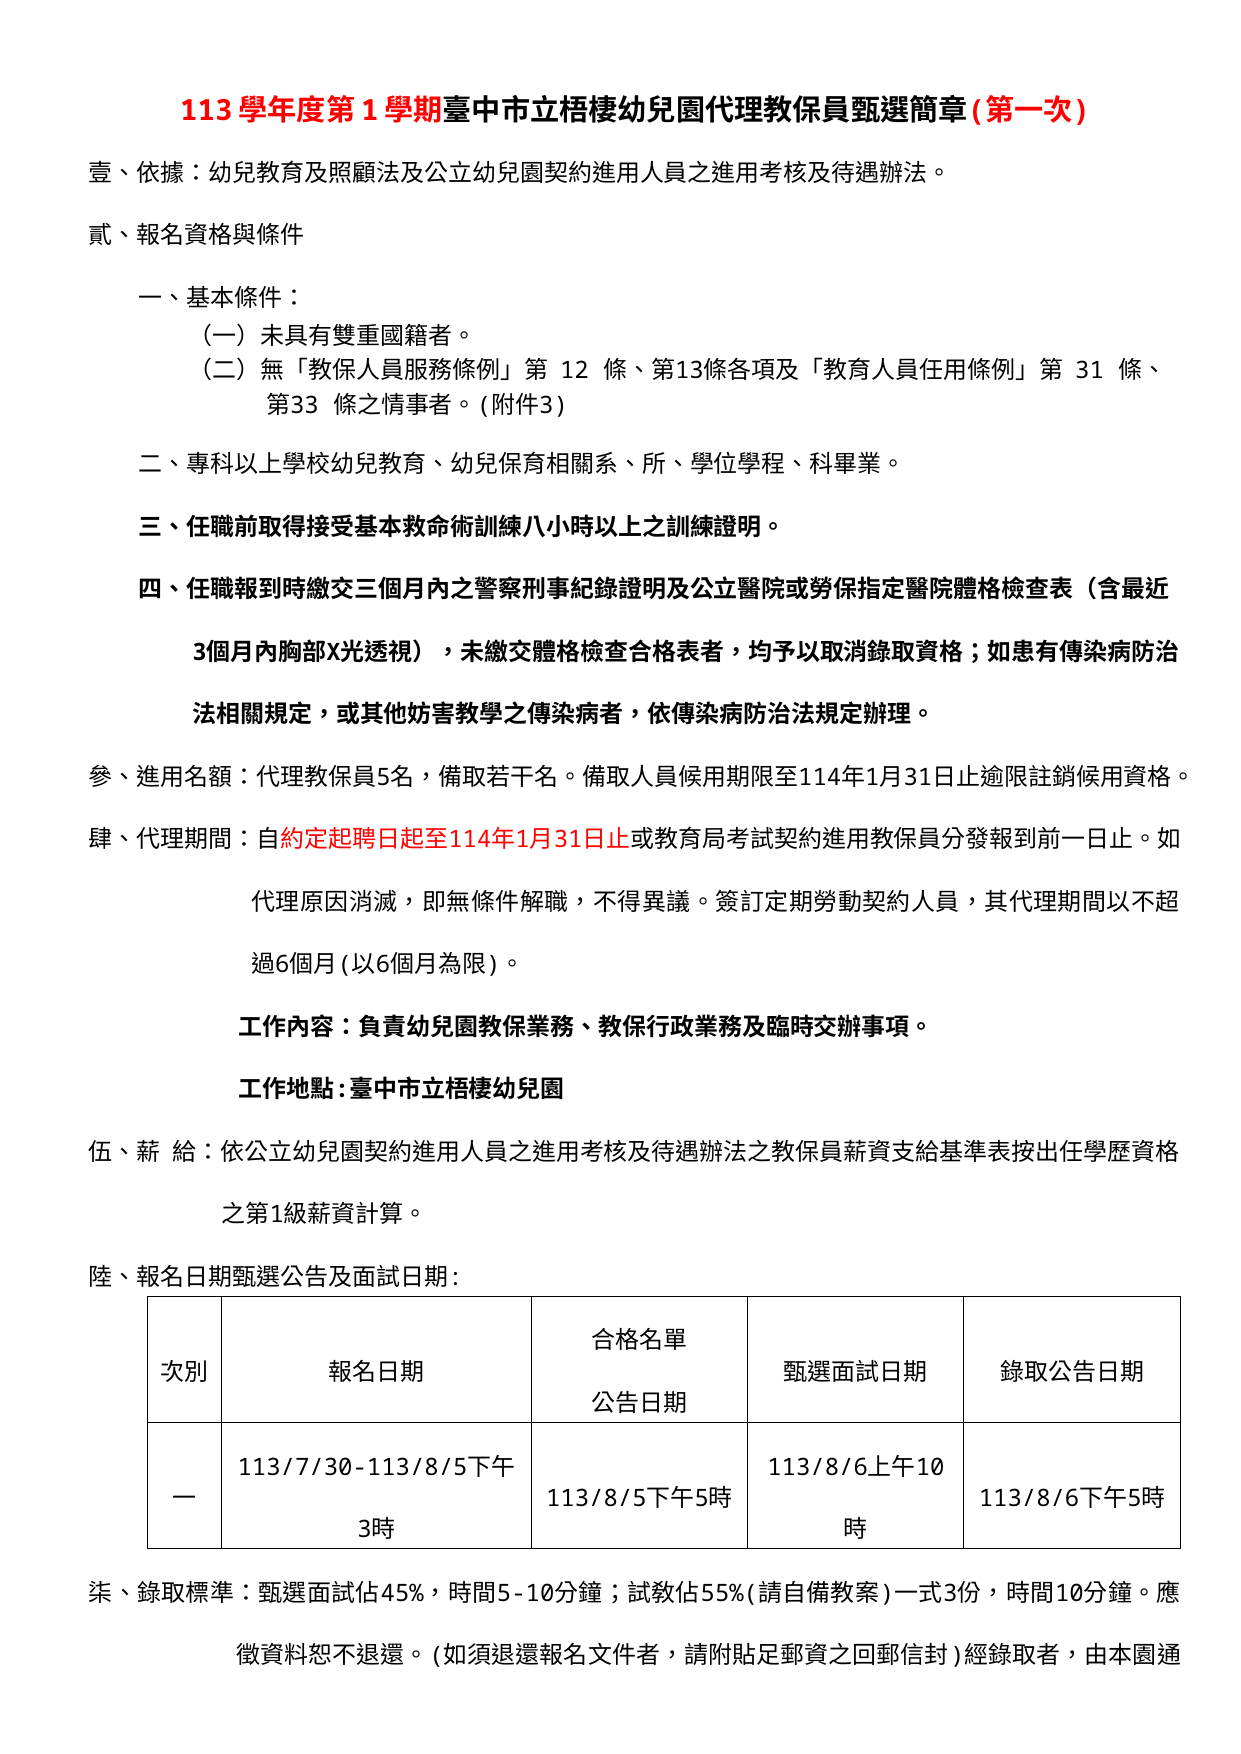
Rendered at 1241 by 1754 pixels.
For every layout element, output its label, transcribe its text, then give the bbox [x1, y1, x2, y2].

text 113學年度第1學期臺中市立梧棲幼兒園代理教保員甄選簡章(第一次) [89, 87, 1181, 129]
text 貳、報名資格與條件 [89, 191, 1181, 254]
text 柒、錄取標準：甄選面試佔45%，時間5-10分鐘；試敎佔55%(請自備教案)一式3份，時間10分鐘。應徵資料恕不退還。(如須退還報名文件者，請附貼足郵資之回郵信封)經錄取者，由本園通 [89, 1549, 1181, 1674]
text 壹、依據：幼兒教育及照顧法及公立幼兒園契約進用人員之進用考核及待遇辦法。 [89, 129, 1181, 191]
text 肆、代理期間：自約定起聘日起至114年1月31日止或教育局考試契約進用教保員分發報到前一日止。如代理原因消滅，即無條件解職，不得異議。簽訂定期勞動契約人員，其代理期間以不超過6個月(以6個月為限)。 [89, 796, 1181, 983]
text 陸、報名日期甄選公告及面試日期: [89, 1233, 1181, 1296]
text 四、任職報到時繳交三個月內之警察刑事紀錄證明及公立醫院或勞保指定醫院體格檢查表（含最近3個月內胸部X光透視），未繳交體格檢查合格表者，均予以取消錄取資格；如患有傳染病防治法相關規定，或其他妨害教學之傳染病者，依傳染病防治法規定辦理。 [139, 546, 1181, 733]
text 伍、薪 給：依公立幼兒園契約進用人員之進用考核及待遇辦法之教保員薪資支給基準表按出任學歷資格之第1級薪資計算。 [89, 1108, 1181, 1233]
text 二、專科以上學校幼兒教育、幼兒保育相關系、所、學位學程、科畢業。 [139, 421, 1181, 483]
text 工作地點:臺中市立梧棲幼兒園 [239, 1046, 1181, 1108]
text （二）無「教保人員服務條例」第 12 條、第13條各項及「教育人員任用條例」第 31 條、第33 條之情事者。(附件3) [188, 351, 1181, 421]
table_cell 113/8/6下午5時 [964, 1423, 1180, 1548]
text 參、進用名額：代理教保員5名，備取若干名。備取人員候用期限至114年1月31日止逾限註銷候用資格。 [89, 733, 1181, 796]
table_header 報名日期 [222, 1297, 531, 1422]
table_header 錄取公告日期 [964, 1297, 1180, 1422]
text 工作內容：負責幼兒園教保業務、教保行政業務及臨時交辦事項。 [239, 983, 1181, 1046]
table_cell 113/8/5下午5時 [532, 1423, 747, 1548]
table_cell 113/8/6上午10時 [748, 1423, 963, 1548]
table_cell 113/7/30-113/8/5下午3時 [222, 1423, 531, 1548]
table_cell 一 [148, 1423, 221, 1548]
text （一）未具有雙重國籍者。 [188, 316, 1181, 351]
text 三、任職前取得接受基本救命術訓練八小時以上之訓練證明。 [139, 483, 1181, 546]
table_header 次別 [148, 1297, 221, 1422]
table_header 合格名單 公告日期 [532, 1297, 747, 1422]
text 一、基本條件： [139, 254, 1181, 316]
table_header 甄選面試日期 [748, 1297, 963, 1422]
